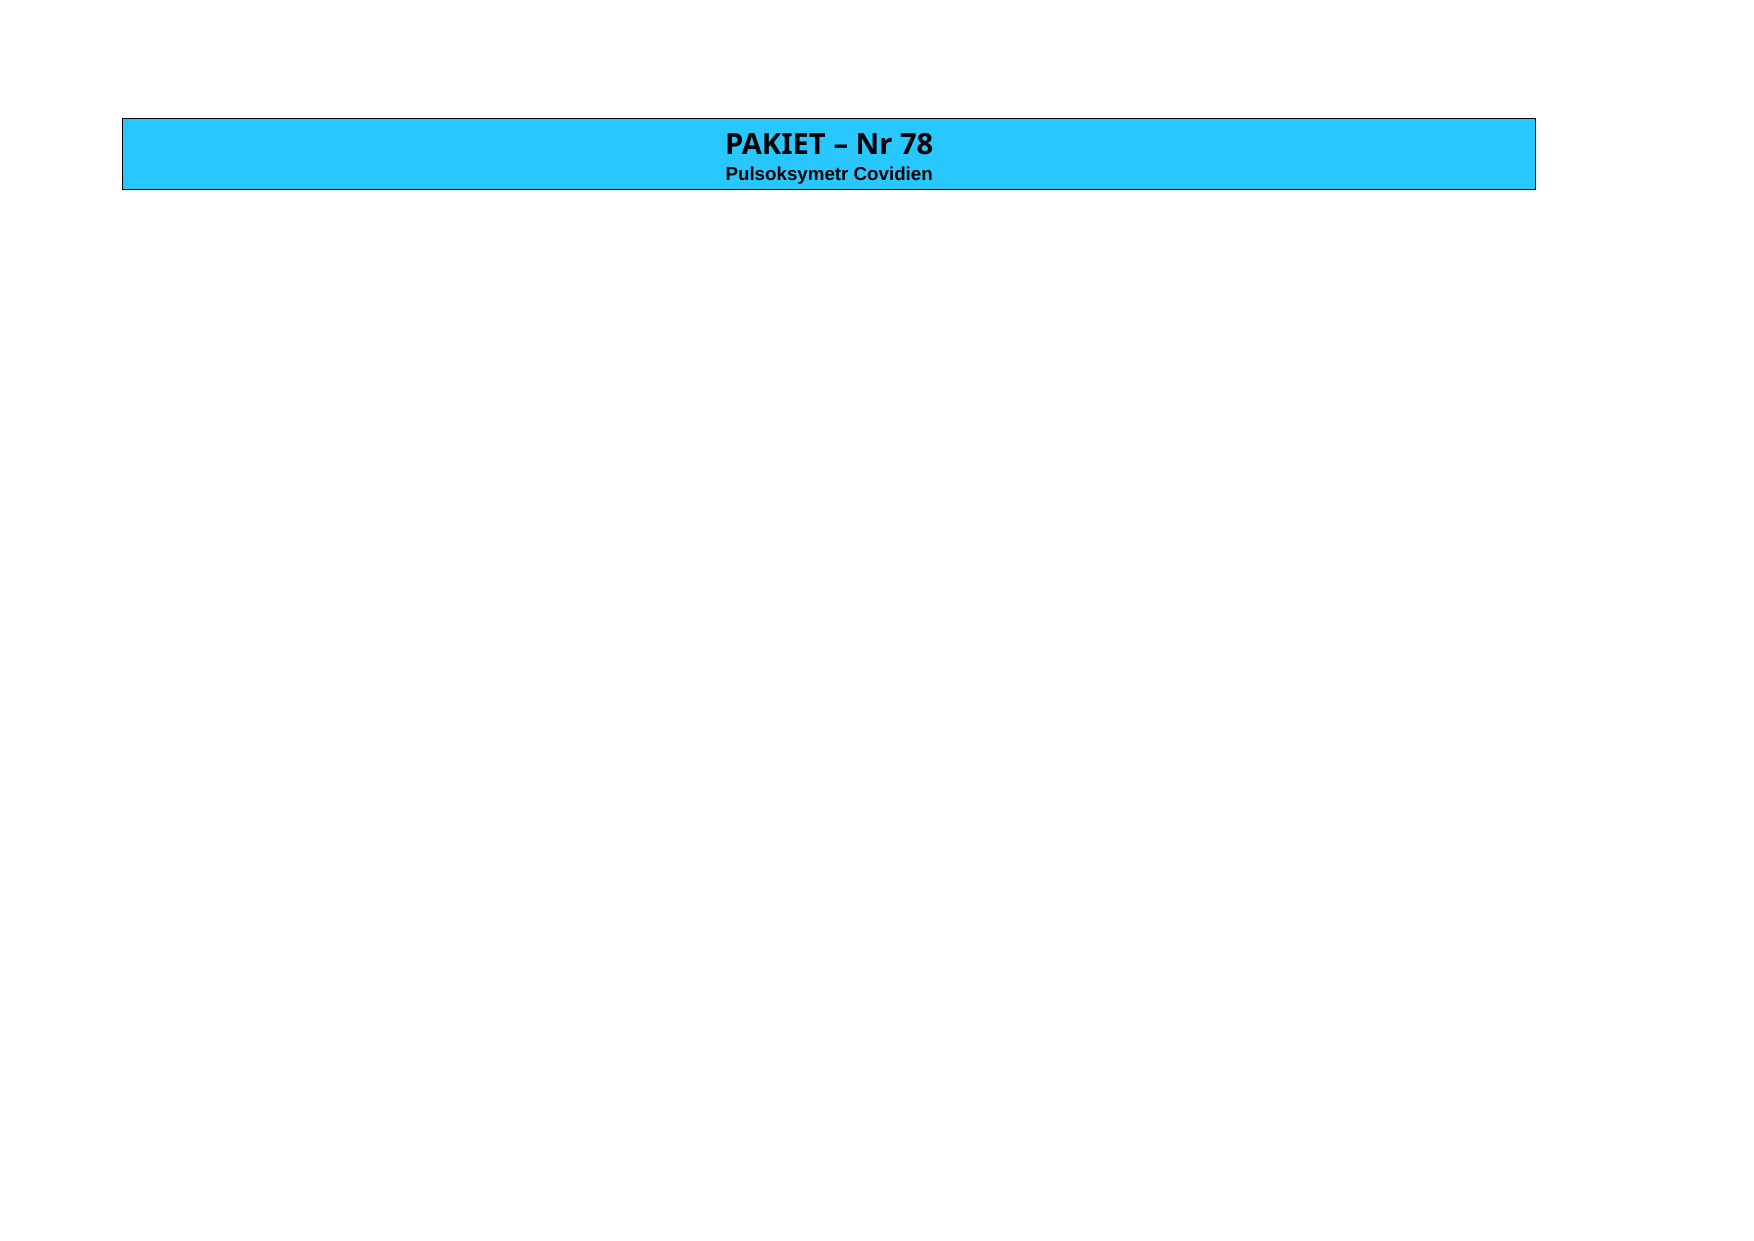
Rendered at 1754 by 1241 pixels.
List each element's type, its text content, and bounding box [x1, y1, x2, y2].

table_header PAKIET – Nr 78 Pulsoksymetr Covidien [123, 119, 1535, 189]
table_header [1536, 118, 1577, 189]
table_header [118, 118, 122, 189]
